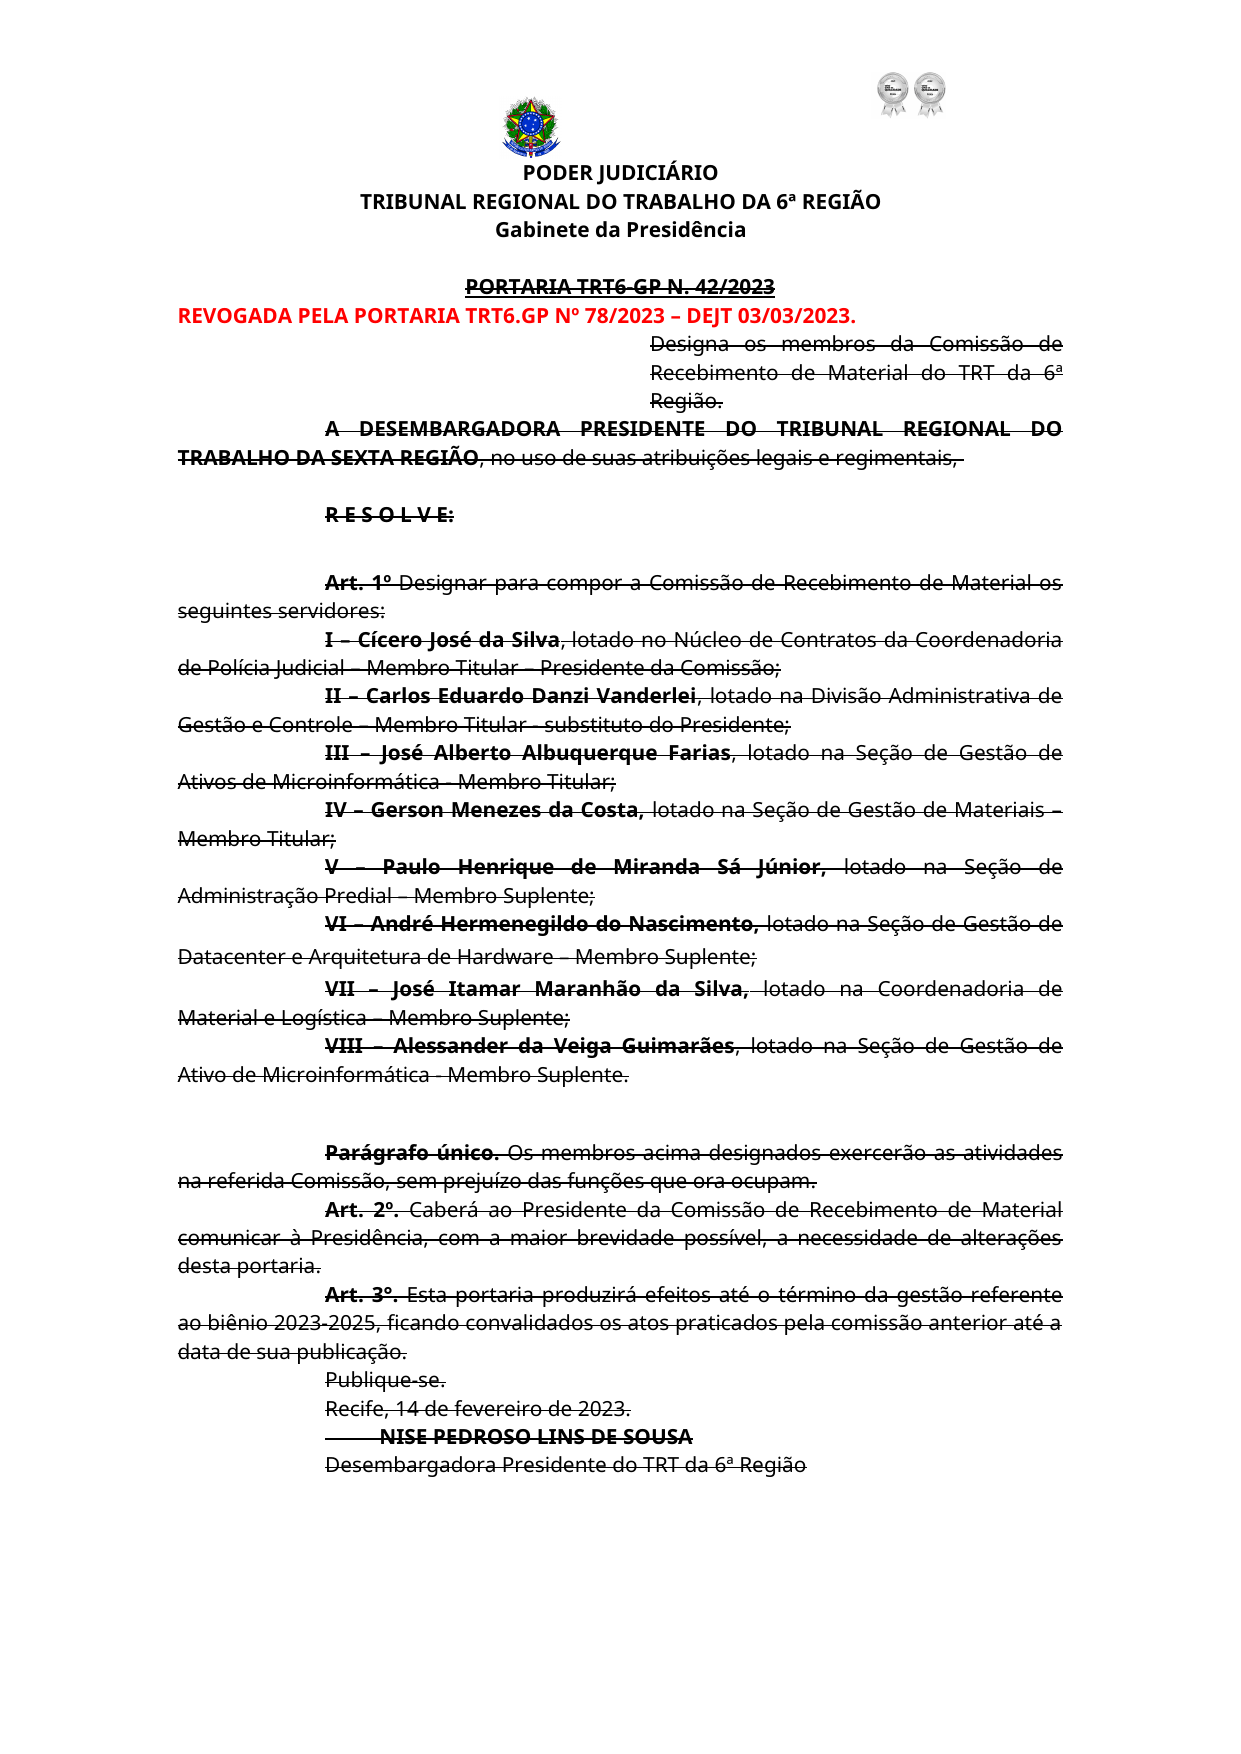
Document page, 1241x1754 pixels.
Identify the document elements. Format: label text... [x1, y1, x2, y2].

text VII – José Itamar Maranhão da Silva, lotado na Coordenadoria de Material e Logística – Membro Suplente; [177, 974, 1063, 1031]
text Designa os membros da Comissão de Recebimento de Material do TRT da 6ª Região. [650, 375, 1063, 414]
text A DESEMBARGADORA PRESIDENTE DO TRIBUNAL REGIONAL DO TRABALHO DA SEXTA REGIÃO, no uso de suas atribuições legais e regimentais, [177, 414, 1063, 471]
text I – Cícero José da Silva, lotado no Núcleo de Contratos da Coordenadoria de Polícia Judicial – Membro Titular – Presidente da Comissão; [177, 625, 1063, 682]
text Art. 2º. Caberá ao Presidente da Comissão de Recebimento de Material comunicar à Presidência, com a maior brevidade possível, a necessidade de alterações desta portaria. [177, 1240, 1063, 1280]
text Recife, 14 de fevereiro de 2023. [177, 1394, 1063, 1422]
text IV – Gerson Menezes da Costa, lotado na Seção de Gestão de Materiais – Membro Titular; [177, 795, 1063, 852]
text Art. 3°. Esta portaria produzirá efeitos até o término da gestão referente ao biênio 2023-2025, ficando convalidados os atos praticados pela comissão anterior até a data de sua publicação. [177, 1280, 1063, 1365]
text Desembargadora Presidente do TRT da 6ª Região [177, 1451, 1063, 1479]
text V – Paulo Henrique de Miranda Sá Júnior, lotado na Seção de Administração Predial – Membro Suplente; [177, 852, 1063, 909]
text REVOGADA PELA PORTARIA TRT6.GP Nº 78/2023 – DEJT 03/03/2023. [177, 301, 1063, 329]
text Publique-se. [177, 1365, 1063, 1394]
text Art. 2º. Caberá ao Presidente da Comissão de Recebimento de Material comunicar à Presidência, com a maior brevidade possível, a necessidade de alterações desta portaria. [177, 1195, 1063, 1239]
text VI – André Hermenegildo do Nascimento, lotado na Seção de Gestão de Datacenter e Arquitetura de Hardware – Membro Suplente; [177, 909, 1063, 970]
text NISE PEDROSO LINS DE SOUSA [177, 1422, 1063, 1451]
text R E S O L V E: [177, 500, 1063, 528]
text VIII – Alessander da Veiga Guimarães, lotado na Seção de Gestão de Ativo de Microinformática - Membro Suplente. [177, 1031, 1063, 1088]
text PORTARIA TRT6-GP N. 42/2023 [177, 272, 1063, 301]
text Designa os membros da Comissão de Recebimento de Material do TRT da 6ª Região. [650, 347, 1063, 374]
text Art. 1º Designar para compor a Comissão de Recebimento de Material os seguintes servidores: [177, 568, 1063, 625]
text Designa os membros da Comissão de Recebimento de Material do TRT da 6ª Região. [650, 329, 1063, 345]
text III – José Alberto Albuquerque Farias, lotado na Seção de Gestão de Ativos de Microinformática - Membro Titular; [177, 738, 1063, 795]
text Parágrafo único. Os membros acima designados exercerão as atividades na referida Comissão, sem prejuízo das funções que ora ocupam. [177, 1138, 1063, 1195]
text II – Carlos Eduardo Danzi Vanderlei, lotado na Divisão Administrativa de Gestão e Controle – Membro Titular - substituto do Presidente; [177, 682, 1063, 738]
